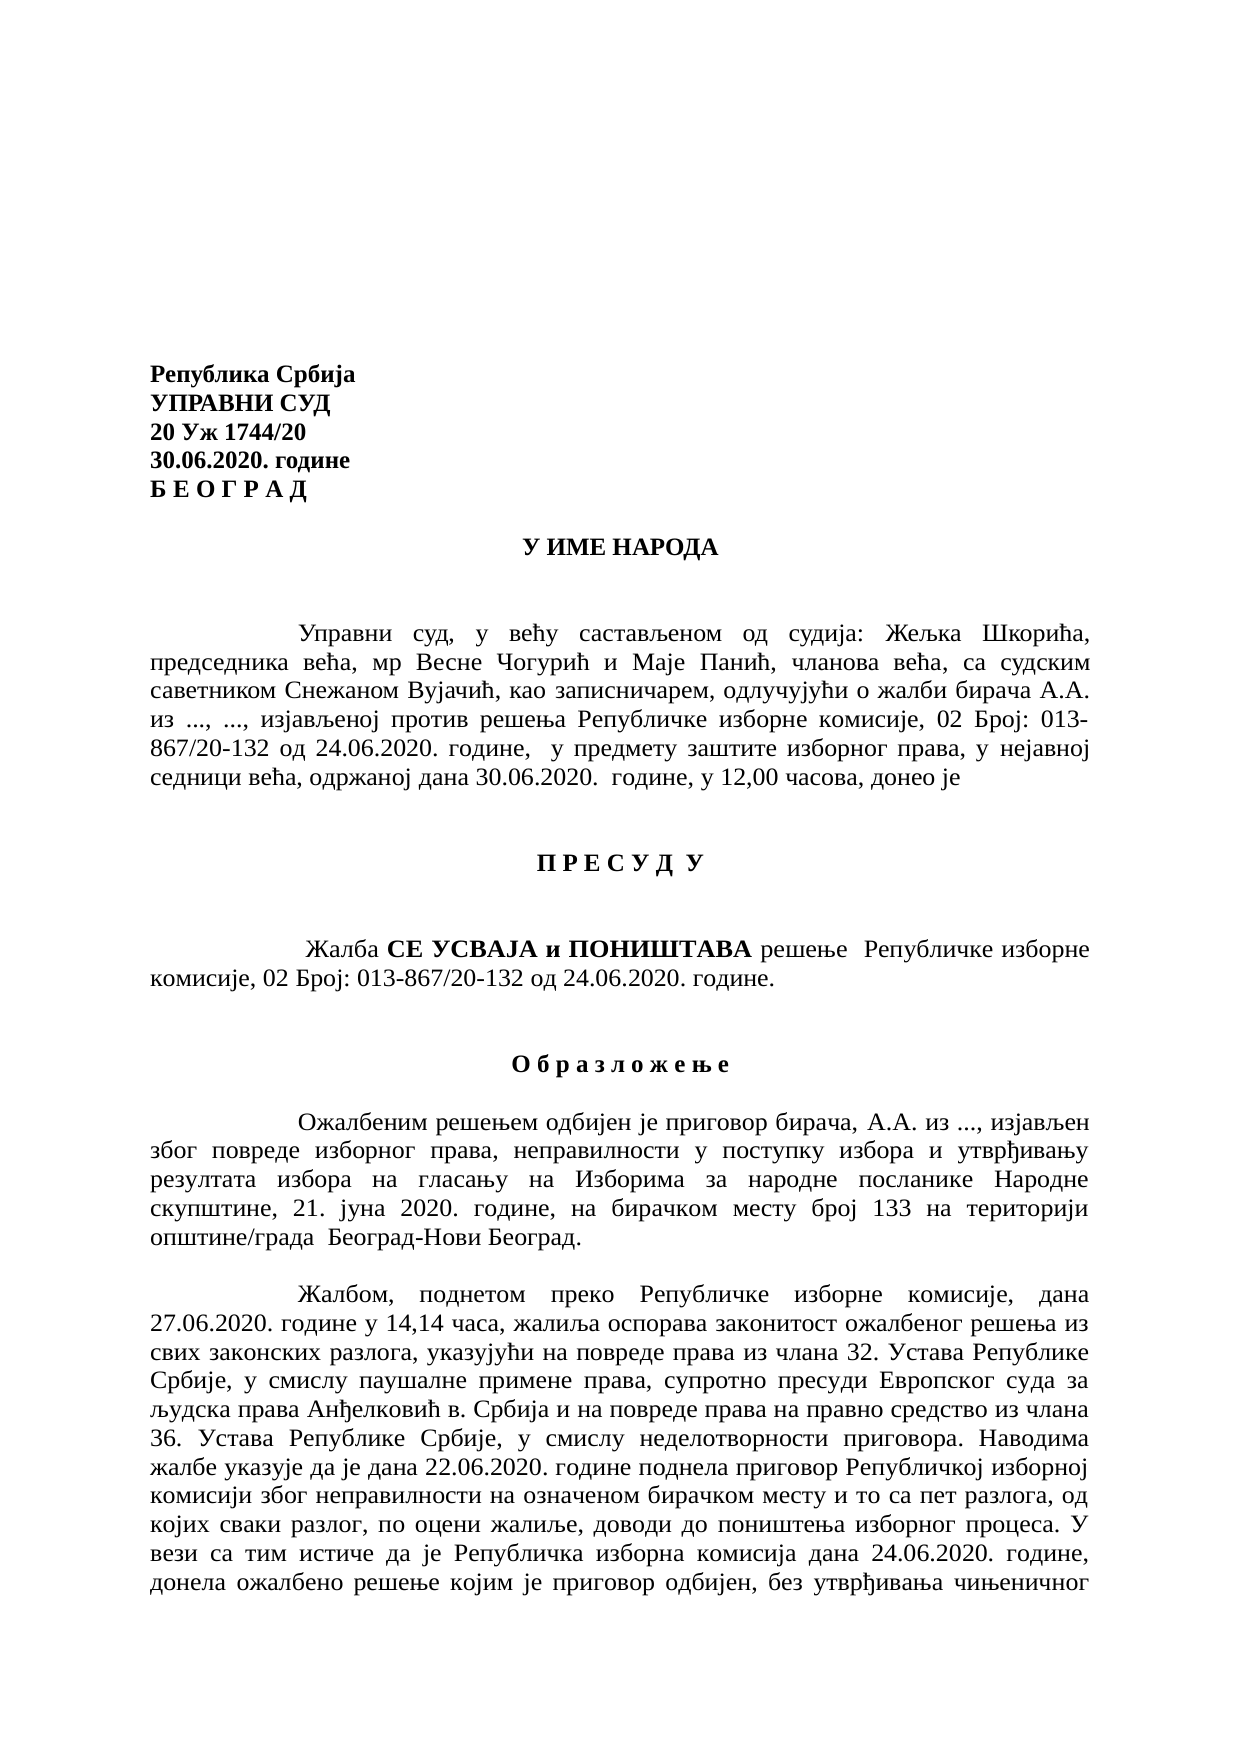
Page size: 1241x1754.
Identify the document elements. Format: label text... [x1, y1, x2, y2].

text Б Е О Г Р А Д [150, 474, 1090, 503]
text Ожалбеним решењем одбијен је приговор бирача, A.A. из ..., изјављен због повреде изборног права, неправилности у поступку избора и утврђивању резултата избора на гласању на Изборима за народне посланике Народне скупштине, 21. јуна 2020. године, на бирачком месту број 133 на територији општине/града Београд-Нови Београд. [150, 1107, 1090, 1250]
text Република Србија [150, 148, 1090, 388]
text У ИМЕ НАРОДА [150, 532, 1090, 560]
text Жалба СЕ УСВАЈА и ПОНИШТАВА решење Републичке изборне комисије, 02 Број: 013-867/20-132 од 24.06.2020. године. [150, 934, 1090, 992]
text Жалбом, поднетом преко Републичке изборне комисије, дана 27.06.2020. године у 14,14 часа, жалиља оспорава законитост ожалбеног решења из свих законских разлога, указујући на повреде права из члана 32. Устава Републике Србије, у смислу паушалне примене права, супротно пресуди Европског суда за људска права Анђелковић в. Србија и на повреде права на правно средство из члана 36. Устава Републике Србије, у смислу неделотворности приговора. Наводима жалбе указује да је дана 22.06.2020. године поднела приговор Републичкој изборној комисији због неправилности на означеном бирачком месту и то са пет разлога, од којих сваки разлог, по оцени жалиље, доводи до поништења изборног процеса. У вези са тим истиче да је Републичка изборна комисија дана 24.06.2020. године, донела ожалбено решење којим је приговор одбијен, без утврђивања чињеничног [150, 1279, 1090, 1595]
text 30.06.2020. године [150, 445, 1090, 474]
text П Р Е С У Д У [150, 848, 1090, 877]
text УПРАВНИ СУД [150, 388, 1090, 417]
text О б р а з л о ж е њ е [150, 1049, 1090, 1078]
text 20 Уж 1744/20 [150, 417, 1090, 445]
text Управни суд, у већу састављеном од судија: Жељка Шкорића, председника већа, мр Весне Чогурић и Маје Панић, чланова већа, са судским саветником Снежаном Вујачић, као записничарем, одлучујући о жалби бирача A.A. из ..., ..., изјављеној против решења Републичке изборне комисије, 02 Број: 013-867/20-132 од 24.06.2020. године, у предмету заштите изборног права, у нејавној седници већа, одржаној дана 30.06.2020. године, у 12,00 часова, донео је [150, 618, 1090, 790]
